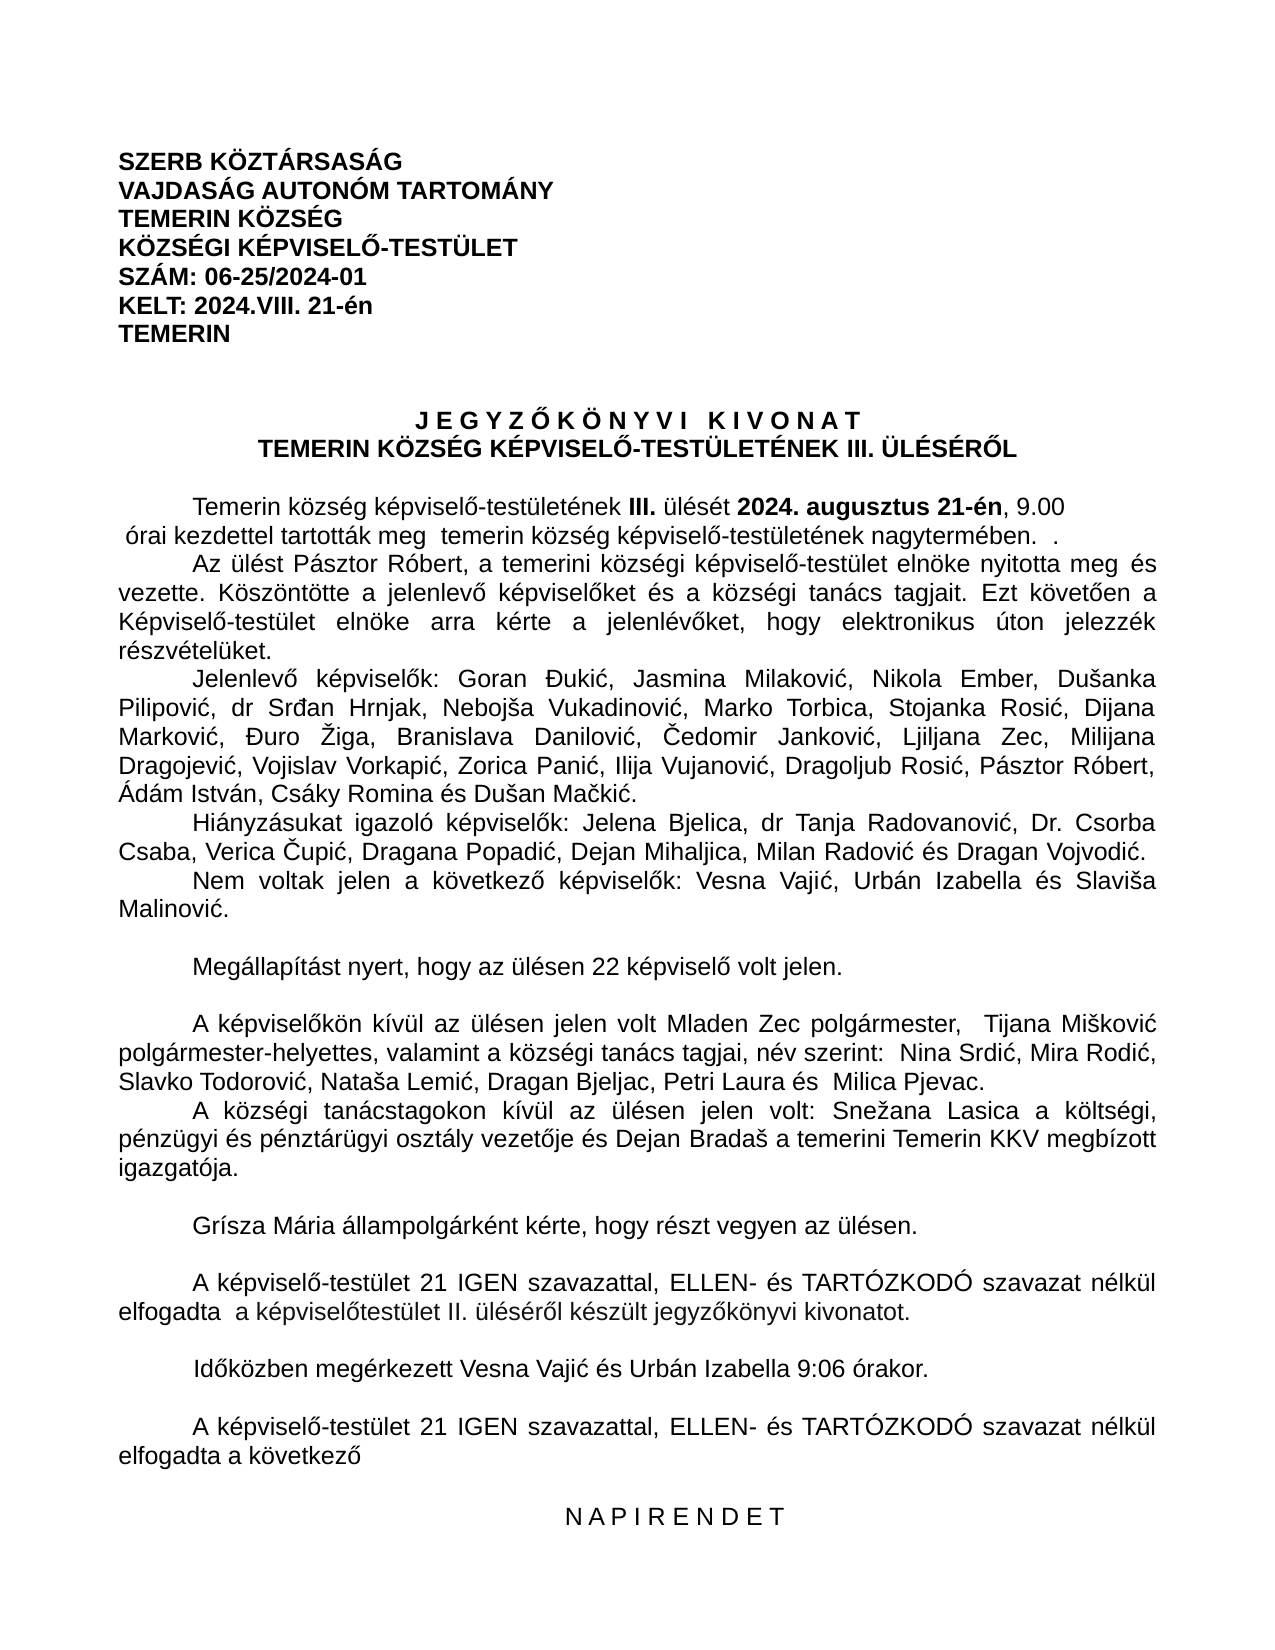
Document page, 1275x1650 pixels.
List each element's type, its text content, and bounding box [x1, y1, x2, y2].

text órai kezdettel tartották meg temerin község képviselő-testületének nagytermében. . [118, 521, 1157, 549]
text SZERB KÖZTÁRSASÁG [118, 147, 1157, 176]
text N A P I R E N D E T [118, 1502, 1157, 1531]
text KÖZSÉGI KÉPVISELŐ-TESTÜLET [118, 233, 1157, 262]
text A községi tanácstagokon kívül az ülésen jelen volt: Snežana Lasica a költségi, pénzügyi és pénztárügyi osztály vezetője és Dejan Bradaš a temerini Temerin KKV megbízott igazgatója. [118, 1096, 1157, 1182]
text A képviselőkön kívül az ülésen jelen volt Mladen Zec polgármester, Tijana Mišković polgármester-helyettes, valamint a községi tanács tagjai, név szerint: Nina Srdić, Mira Rodić, Slavko Todorović, Nataša Lemić, Dragan Bjeljac, Petri Laura és Milica Pjevac. [118, 1009, 1157, 1096]
text TEMERIN KÖZSÉG KÉPVISELŐ-TESTÜLETÉNEK III. ÜLÉSÉRŐL [118, 434, 1157, 463]
text J E G Y Z Ő K Ö N Y V I K I V O N A T [118, 406, 1157, 434]
text Időközben megérkezett Vesna Vajić és Urbán Izabella 9:06 órakor. [118, 1354, 1157, 1383]
text Az ülést Pásztor Róbert, a temerini községi képviselő-testület elnöke nyitotta meg és vezette. Köszöntötte a jelenlevő képviselőket és a községi tanács tagjait. Ezt követően a Képviselő-testület elnöke arra kérte a jelenlévőket, hogy elektronikus úton jelezzék részvételüket. [118, 549, 1157, 664]
text A képviselő-testület 21 IGEN szavazattal, ELLEN- és TARTÓZKODÓ szavazat nélkül elfogadta a képviselőtestület II. üléséről készült jegyzőkönyvi kivonatot. [118, 1268, 1157, 1326]
text KELT: 2024.VIII. 21-én [118, 291, 1157, 319]
text VAJDASÁG AUTONÓM TARTOMÁNY [118, 176, 1157, 204]
text Megállapítást nyert, hogy az ülésen 22 képviselő volt jelen. [118, 952, 1157, 981]
text TEMERIN [118, 319, 1157, 348]
text SZÁM: 06-25/2024-01 [118, 262, 1157, 291]
text Temerin község képviselő-testületének III. ülését 2024. augusztus 21-én, 9.00 [192, 492, 1157, 521]
text TEMERIN KÖZSÉG [118, 204, 1157, 233]
text Hiányzásukat igazoló képviselők: Jelena Bjelica, dr Tanja Radovanović, Dr. Csorba Csaba, Verica Čupić, Dragana Popadić, Dejan Mihaljica, Milan Radović és Dragan Vojvodić. Nem voltak jelen a következő képviselők: Vesna Vajić, Urbán Izabella és Slaviša Malinović. [118, 808, 1157, 923]
text A képviselő-testület 21 IGEN szavazattal, ELLEN- és TARTÓZKODÓ szavazat nélkül elfogadta a következő [118, 1412, 1157, 1469]
text Grísza Mária állampolgárként kérte, hogy részt vegyen az ülésen. [118, 1211, 1157, 1239]
text Jelenlevő képviselők: Goran Đukić, Jasmina Milaković, Nikola Ember, Dušanka Pilipović, dr Srđan Hrnjak, Nebojša Vukadinović, Marko Torbica, Stojanka Rosić, Dijana Marković, Đuro Žiga, Branislava Danilović, Čedomir Janković, Ljiljana Zec, Milijana Dragojević, Vojislav Vorkapić, Zorica Panić, Ilija Vujanović, Dragoljub Rosić, Pásztor Róbert, Ádám István, Csáky Romina és Dušan Mačkić. [118, 664, 1157, 808]
